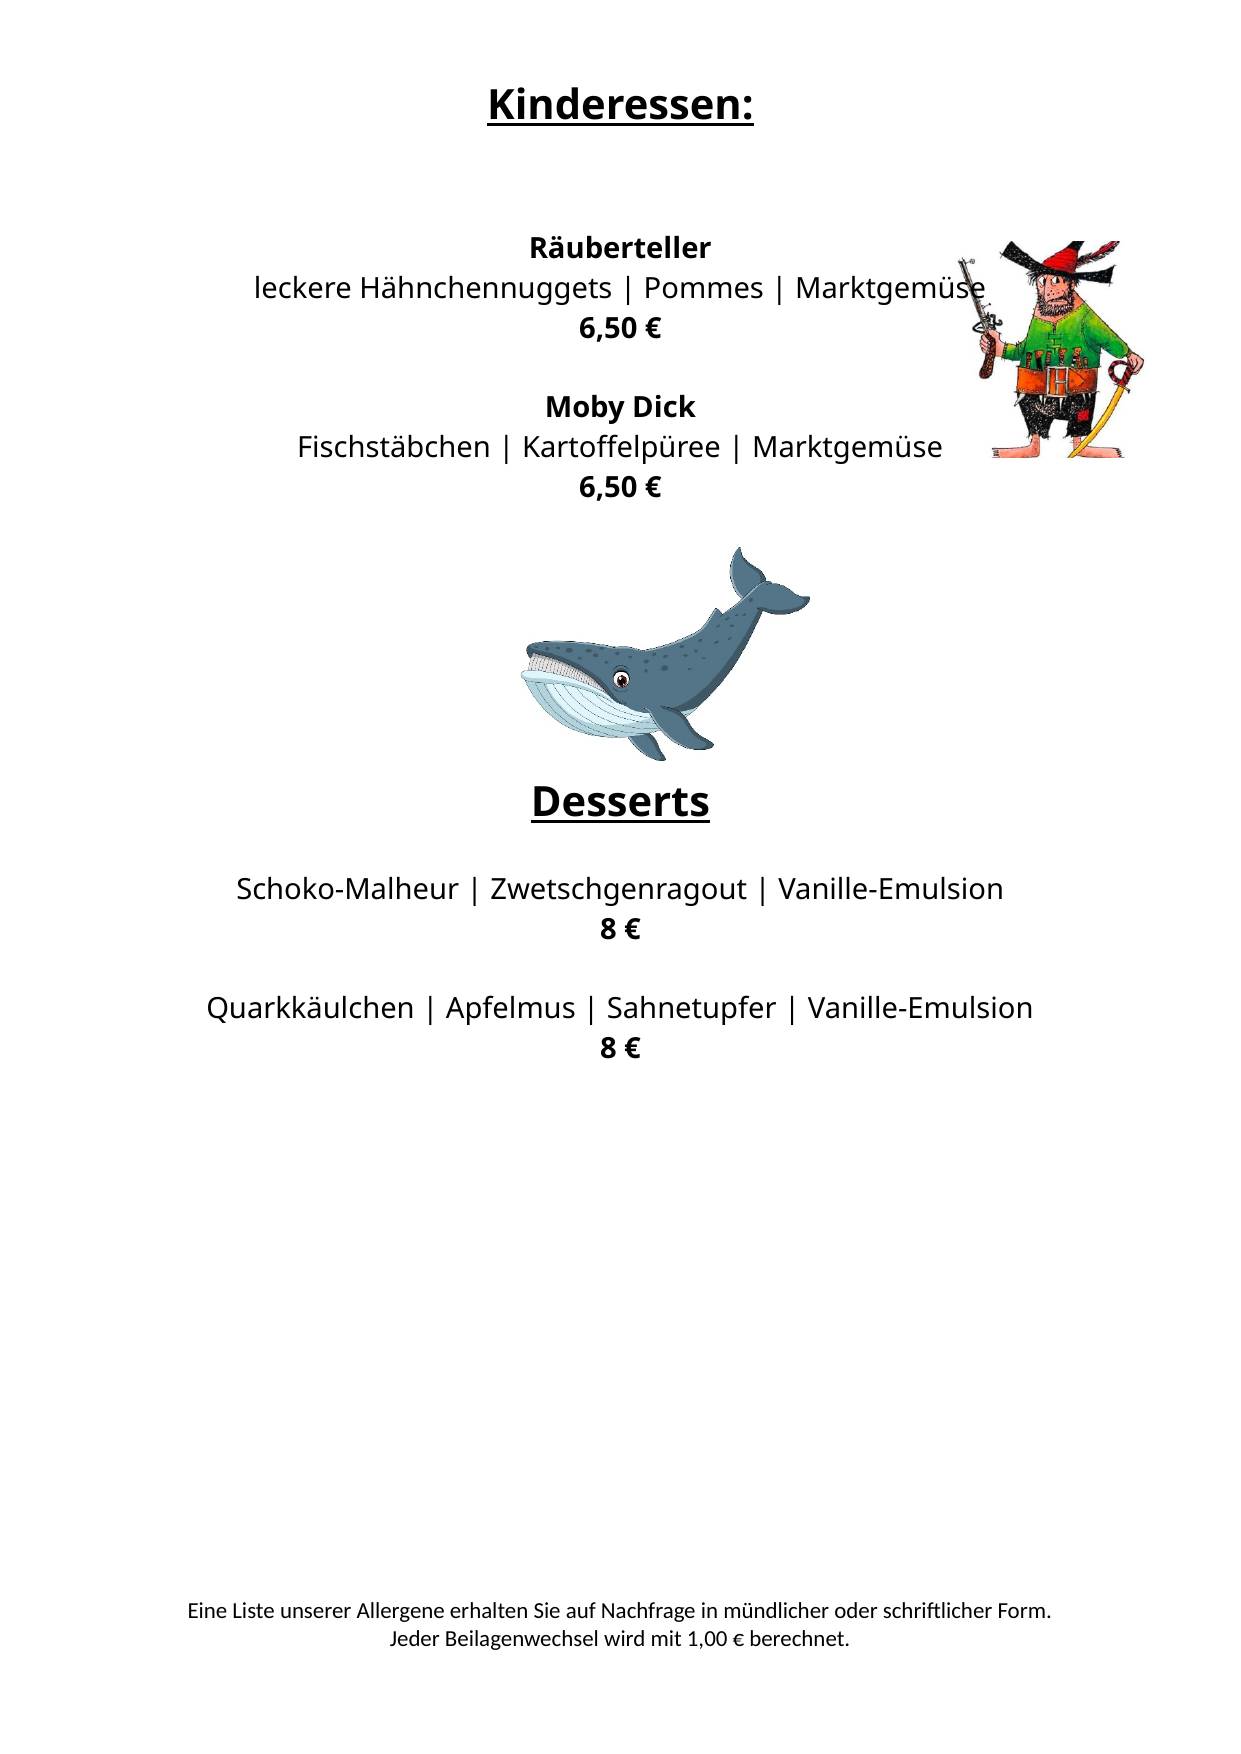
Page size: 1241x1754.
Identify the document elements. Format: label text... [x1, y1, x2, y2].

text 6,50 € [75, 466, 1165, 506]
text leckere Hähnchennuggets | Pommes | Marktgemüse [75, 267, 916, 307]
text Moby Dick [75, 387, 916, 426]
text 8 € [75, 1027, 1165, 1067]
text Kinderessen: [75, 75, 1165, 132]
text Quarkkäulchen | Apfelmus | Sahnetupfer | Vanille-Emulsion [75, 987, 1165, 1027]
text Fischstäbchen | Kartoffelpüree | Marktgemüse [75, 426, 1165, 466]
text 6,50 € [75, 307, 916, 347]
text Schoko-Malheur | Zwetschgenragout | Vanille-Emulsion [75, 868, 1165, 908]
text Räuberteller [75, 228, 1165, 267]
text 8 € [75, 908, 1165, 948]
text Desserts [75, 772, 1165, 828]
